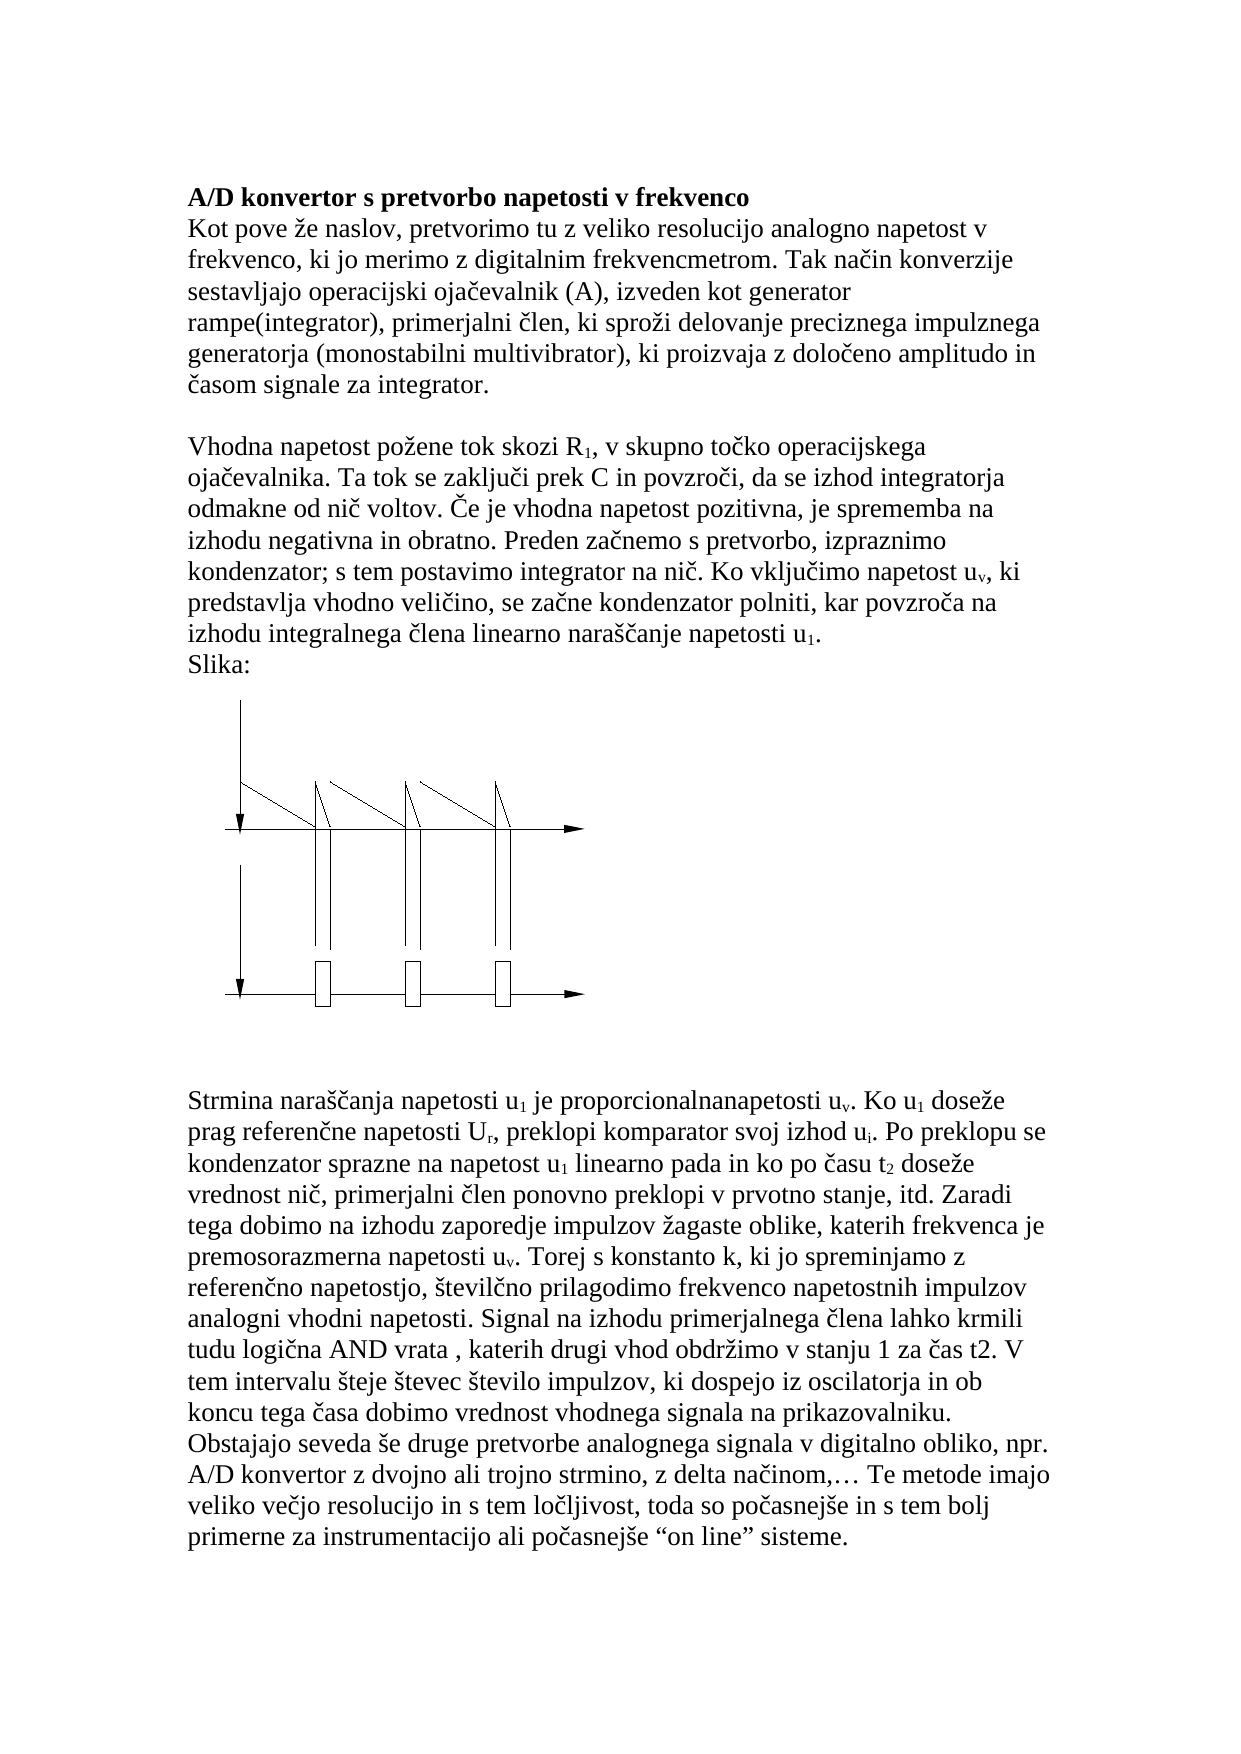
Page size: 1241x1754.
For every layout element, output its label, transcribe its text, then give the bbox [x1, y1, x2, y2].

text Slika: [187, 648, 1053, 679]
subtitle A/D konvertor s pretvorbo napetosti v frekvenco [187, 181, 1053, 212]
text Vhodna napetost požene tok skozi R1, v skupno točko operacijskega ojačevalnika. Ta tok se zaključi prek C in povzroči, da se izhod integratorja odmakne od nič voltov. Če je vhodna napetost pozitivna, je sprememba na izhodu negativna in obratno. Preden začnemo s pretvorbo, izpraznimo kondenzator; s tem postavimo integrator na nič. Ko vključimo napetost uv, ki predstavlja vhodno veličino, se začne kondenzator polniti, kar povzroča na izhodu integralnega člena linearno naraščanje napetosti u1. [187, 430, 1053, 648]
text Strmina naraščanja napetosti u1 je proporcionalnanapetosti uv. Ko u1 doseže prag referenčne napetosti Ur, preklopi komparator svoj izhod ui. Po preklopu se kondenzator sprazne na napetost u1 linearno pada in ko po času t2 doseže vrednost nič, primerjalni člen ponovno preklopi v prvotno stanje, itd. Zaradi tega dobimo na izhodu zaporedje impulzov žagaste oblike, katerih frekvenca je premosorazmerna napetosti uv. Torej s konstanto k, ki jo spreminjamo z referenčno napetostjo, številčno prilagodimo frekvenco napetostnih impulzov analogni vhodni napetosti. Signal na izhodu primerjalnega člena lahko krmili tudu logična AND vrata , katerih drugi vhod obdržimo v stanju 1 za čas t2. V tem intervalu šteje števec število impulzov, ki dospejo iz oscilatorja in ob koncu tega časa dobimo vrednost vhodnega signala na prikazovalniku. Obstajajo seveda še druge pretvorbe analognega signala v digitalno obliko, npr. A/D konvertor z dvojno ali trojno strmino, z delta načinom,… Te metode imajo veliko večjo resolucijo in s tem ločljivost, toda so počasnejše in s tem bolj primerne za instrumentacijo ali počasnejše “on line” sisteme. [187, 1084, 1053, 1552]
subtitle Kot pove že naslov, pretvorimo tu z veliko resolucijo analogno napetost v frekvenco, ki jo merimo z digitalnim frekvencmetrom. Tak način konverzije sestavljajo operacijski ojačevalnik (A), izveden kot generator rampe(integrator), primerjalni člen, ki sproži delovanje preciznega impulznega generatorja (monostabilni multivibrator), ki proizvaja z določeno amplitudo in časom signale za integrator. [187, 212, 1053, 399]
